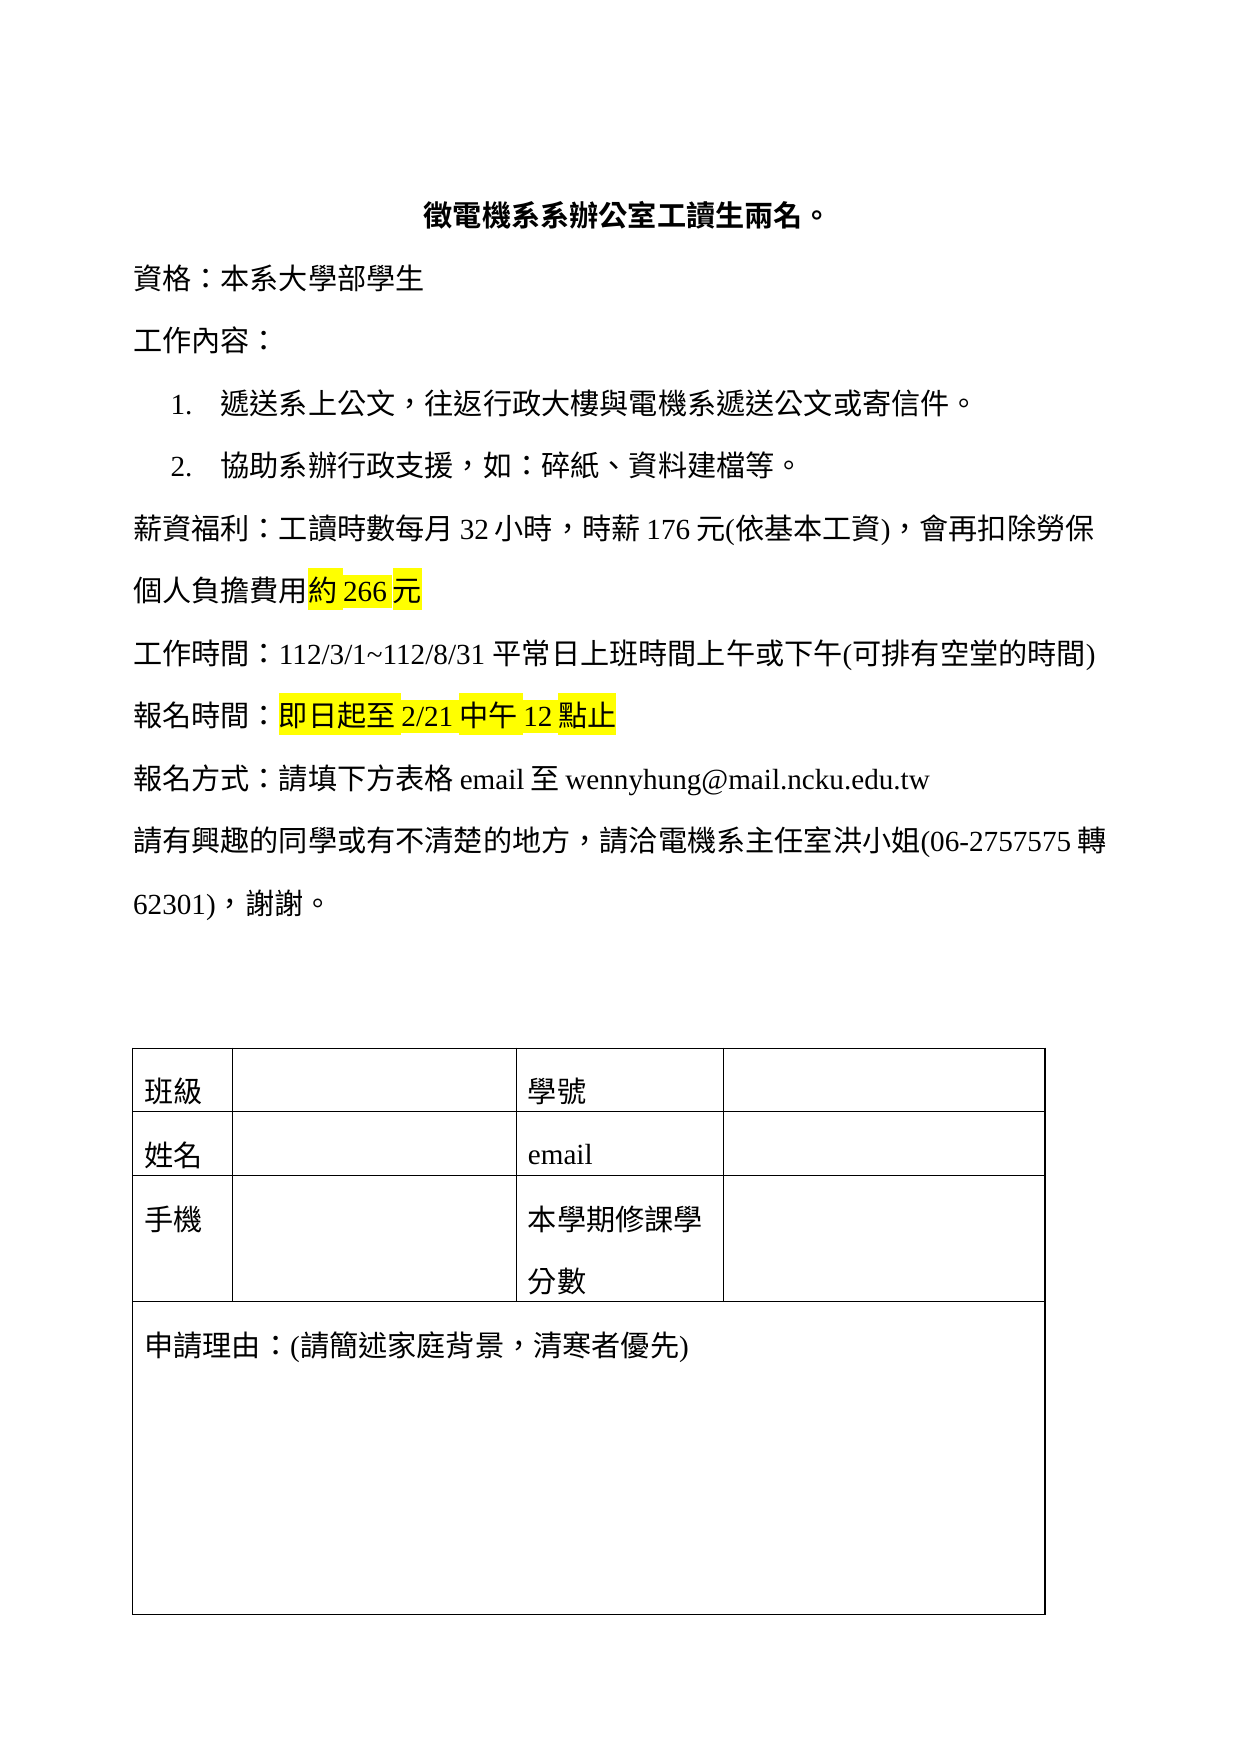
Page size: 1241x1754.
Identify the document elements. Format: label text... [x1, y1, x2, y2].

table_cell [233, 1176, 516, 1301]
table_cell email [517, 1112, 723, 1174]
table_cell 申請理由：(請簡述家庭背景，清寒者優先) [133, 1302, 1044, 1614]
text 報名方式：請填下方表格email至wennyhung@mail.ncku.edu.tw [133, 735, 1122, 797]
table_header [724, 1049, 1044, 1111]
text 徵電機系系辦公室工讀生兩名。 [133, 172, 1122, 235]
list 遞送系上公文，往返行政大樓與電機系遞送公文或寄信件。 [170, 360, 1122, 422]
text 請有興趣的同學或有不清楚的地方，請洽電機系主任室洪小姐(06-2757575轉62301)，謝謝。 [133, 797, 1122, 922]
table_cell [724, 1112, 1044, 1174]
table_cell 手機 [133, 1176, 232, 1301]
text 工作時間：112/3/1~112/8/31 平常日上班時間上午或下午(可排有空堂的時間) [133, 610, 1122, 672]
text 薪資福利：工讀時數每月32小時，時薪176元(依基本工資)，會再扣除勞保個人負擔費用約266元 [133, 485, 1122, 610]
list 協助系辦行政支援，如：碎紙、資料建檔等。 [170, 422, 1122, 485]
text 工作內容： [133, 297, 1122, 360]
table_cell [724, 1176, 1044, 1301]
text 資格：本系大學部學生 [133, 235, 1122, 297]
table_cell 本學期修課學分數 [517, 1176, 723, 1301]
table_header [233, 1049, 516, 1111]
table_header 學號 [517, 1049, 723, 1111]
text 報名時間：即日起至2/21中午12點止 [133, 672, 1122, 735]
table_cell [233, 1112, 516, 1174]
table_header 班級 [133, 1049, 232, 1111]
table_cell 姓名 [133, 1112, 232, 1174]
